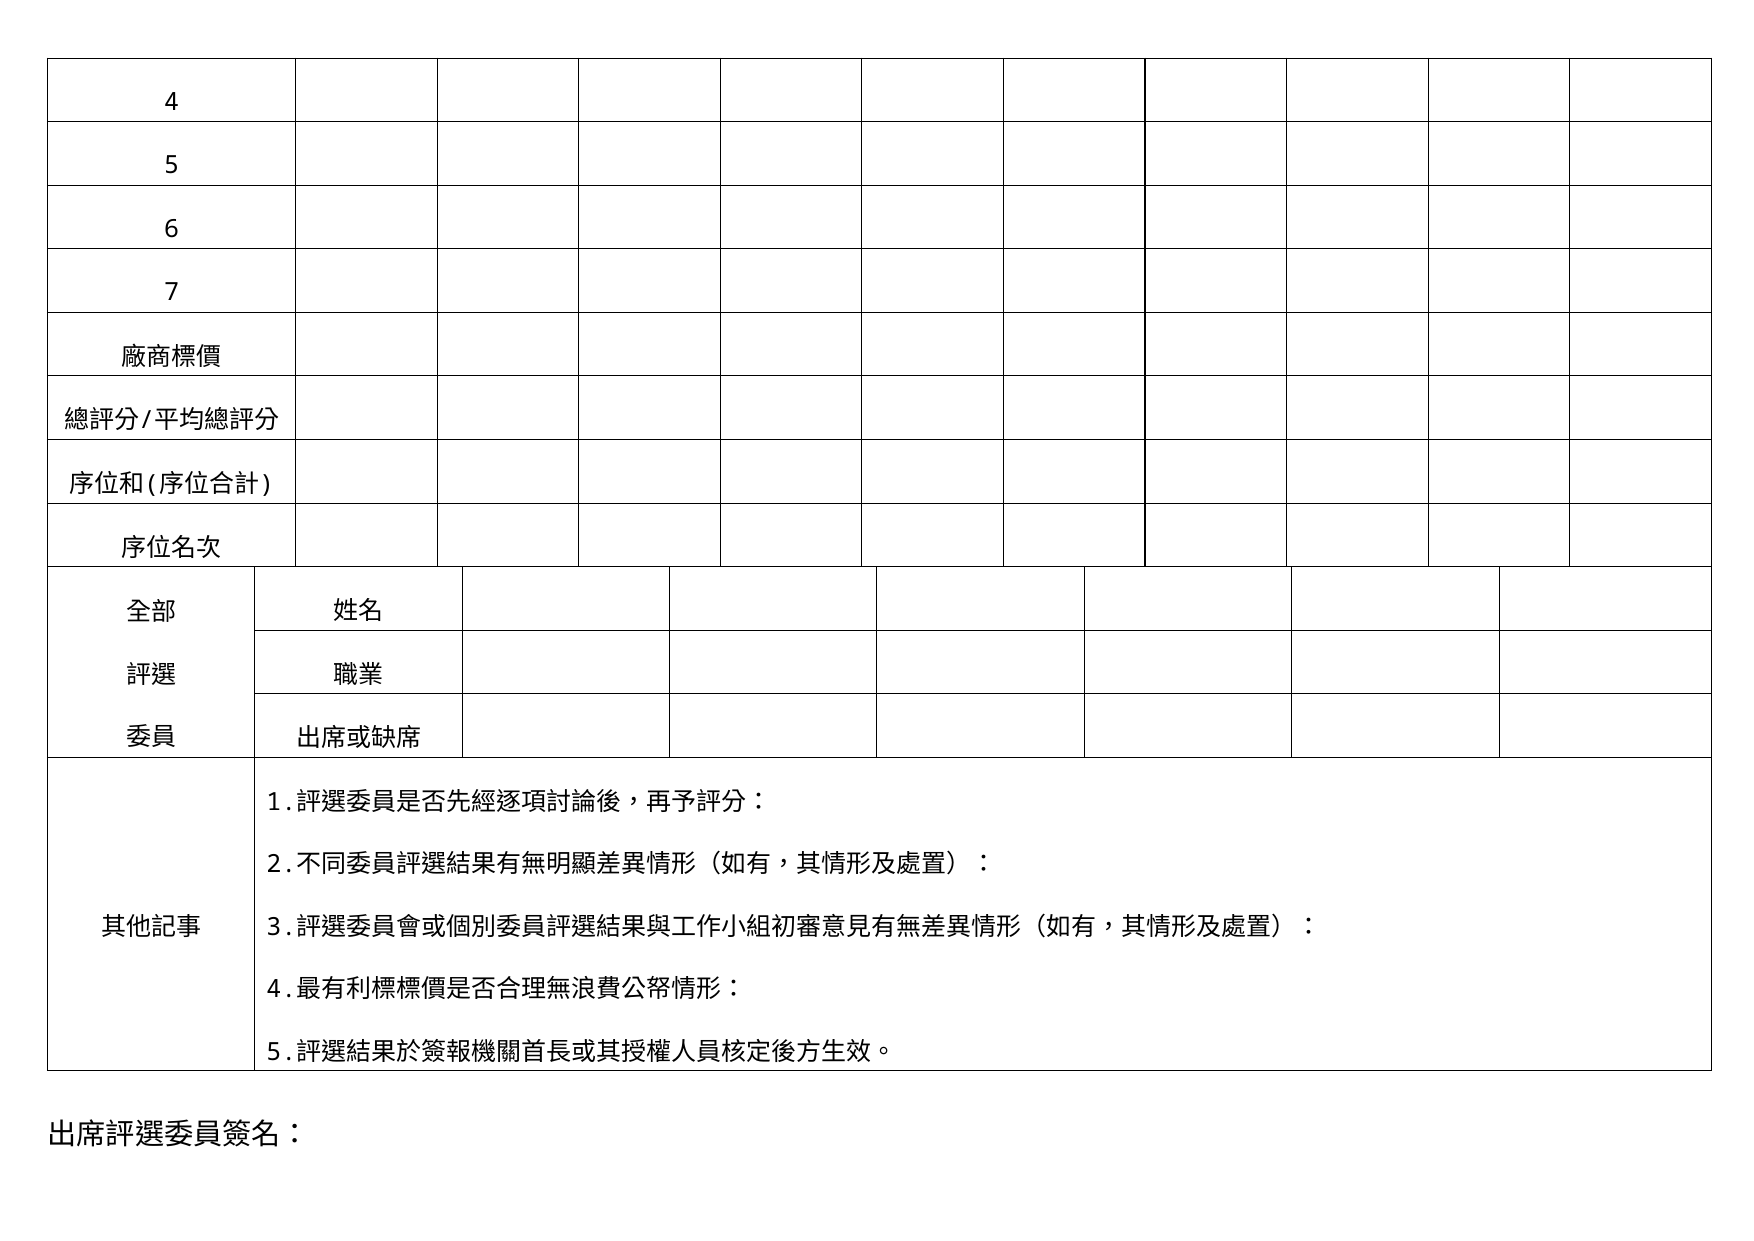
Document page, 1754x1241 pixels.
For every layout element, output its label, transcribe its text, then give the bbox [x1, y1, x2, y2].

table_cell [1085, 631, 1291, 693]
table_cell 總評分/平均總評分 [48, 376, 295, 439]
table_cell [1085, 567, 1291, 629]
table_cell [1287, 122, 1428, 185]
table_cell [1570, 504, 1711, 566]
table_cell [1287, 504, 1428, 566]
table_cell [862, 249, 1003, 312]
table_cell 序位名次 [48, 504, 295, 566]
table_cell [296, 186, 437, 248]
table_cell [296, 249, 437, 312]
table_cell [877, 631, 1084, 693]
table_cell [1292, 567, 1499, 629]
table_cell [1287, 59, 1428, 121]
table_cell [721, 504, 861, 566]
table_cell 4 [48, 59, 295, 121]
table_cell [438, 59, 578, 121]
table_cell 職業 [255, 631, 462, 693]
table_cell 1.評選委員是否先經逐項討論後，再予評分： 2.不同委員評選結果有無明顯差異情形（如有，其情形及處置）： 3.評選委員會或個別委員評選結果與工作小組初審意見有無差異情形（如有，其情形及處置）： 4.最有利標標價是否合理無浪費公帑情形： 5.評選結果於簽報機關首長或其授權人員核定後方生效。 [255, 758, 1711, 1070]
table_cell [296, 376, 437, 439]
table_cell [1287, 186, 1428, 248]
table_cell [1004, 440, 1144, 502]
table_cell [721, 249, 861, 312]
table_cell [862, 186, 1003, 248]
table_cell 6 [48, 186, 295, 248]
table_cell [1429, 504, 1569, 566]
table_cell [1570, 186, 1711, 248]
table_cell [1146, 249, 1286, 312]
table_cell [438, 122, 578, 185]
table_cell [463, 631, 669, 693]
table_cell [463, 694, 669, 757]
table_cell [1500, 631, 1711, 693]
table_cell [721, 376, 861, 439]
table_cell [579, 249, 720, 312]
table_cell [670, 631, 876, 693]
table_cell [1500, 694, 1711, 757]
table_cell [1146, 440, 1286, 502]
table_cell 廠商標價 [48, 313, 295, 375]
table_cell [1570, 440, 1711, 502]
table_cell [1570, 249, 1711, 312]
table_cell [1146, 313, 1286, 375]
table_cell [1004, 504, 1144, 566]
table_cell [1085, 694, 1291, 757]
table_cell [862, 504, 1003, 566]
text 出席評選委員簽名： [47, 1090, 1707, 1152]
table_cell [670, 567, 876, 629]
table_cell [1429, 376, 1569, 439]
table_cell [463, 567, 669, 629]
table_cell [721, 122, 861, 185]
table_cell [579, 376, 720, 439]
table_cell [1429, 122, 1569, 185]
table_cell [579, 504, 720, 566]
table_cell [1004, 376, 1144, 439]
table_cell [296, 59, 437, 121]
table_cell [438, 440, 578, 502]
table_cell [1500, 567, 1711, 629]
table_cell [721, 313, 861, 375]
table_cell [438, 504, 578, 566]
table_cell [579, 186, 720, 248]
table_cell [438, 186, 578, 248]
table_cell [438, 249, 578, 312]
table_cell 姓名 [255, 567, 462, 629]
table_cell [1287, 249, 1428, 312]
table_cell 其他記事 [48, 758, 254, 1070]
table_cell [579, 440, 720, 502]
table_cell [1429, 440, 1569, 502]
table_cell [579, 59, 720, 121]
table_cell [1287, 376, 1428, 439]
table_cell 全部 評選 委員 [48, 567, 254, 757]
table_cell [1292, 694, 1499, 757]
table_cell [579, 313, 720, 375]
table_cell [877, 694, 1084, 757]
table_cell [579, 122, 720, 185]
table_cell [1429, 249, 1569, 312]
table_cell [862, 59, 1003, 121]
table_cell [1287, 440, 1428, 502]
table_cell [1570, 313, 1711, 375]
table_cell [296, 440, 437, 502]
table_cell [1570, 122, 1711, 185]
table_cell [1292, 631, 1499, 693]
table_cell [862, 376, 1003, 439]
table_cell [862, 313, 1003, 375]
table_cell [670, 694, 876, 757]
table_cell [296, 313, 437, 375]
table_cell [1429, 59, 1569, 121]
table_cell [1146, 376, 1286, 439]
table_cell [1004, 186, 1144, 248]
table_cell [721, 59, 861, 121]
table_cell [1429, 186, 1569, 248]
table_cell [1429, 313, 1569, 375]
table_cell 序位和(序位合計) [48, 440, 295, 502]
table_cell [1146, 59, 1286, 121]
table_cell [877, 567, 1084, 629]
table_cell [1570, 59, 1711, 121]
table_cell [1146, 122, 1286, 185]
table_cell 出席或缺席 [255, 694, 462, 757]
table_cell [1004, 59, 1144, 121]
table_cell [862, 440, 1003, 502]
table_cell [296, 122, 437, 185]
table_cell [1004, 122, 1144, 185]
table_cell [438, 313, 578, 375]
table_cell 5 [48, 122, 295, 185]
table_cell [438, 376, 578, 439]
table_cell [1287, 313, 1428, 375]
table_cell [1146, 186, 1286, 248]
table_cell [721, 186, 861, 248]
table_cell [862, 122, 1003, 185]
table_cell [1004, 249, 1144, 312]
table_cell [296, 504, 437, 566]
table_cell [1004, 313, 1144, 375]
table_cell 7 [48, 249, 295, 312]
table_cell [721, 440, 861, 502]
table_cell [1570, 376, 1711, 439]
table_cell [1146, 504, 1286, 566]
